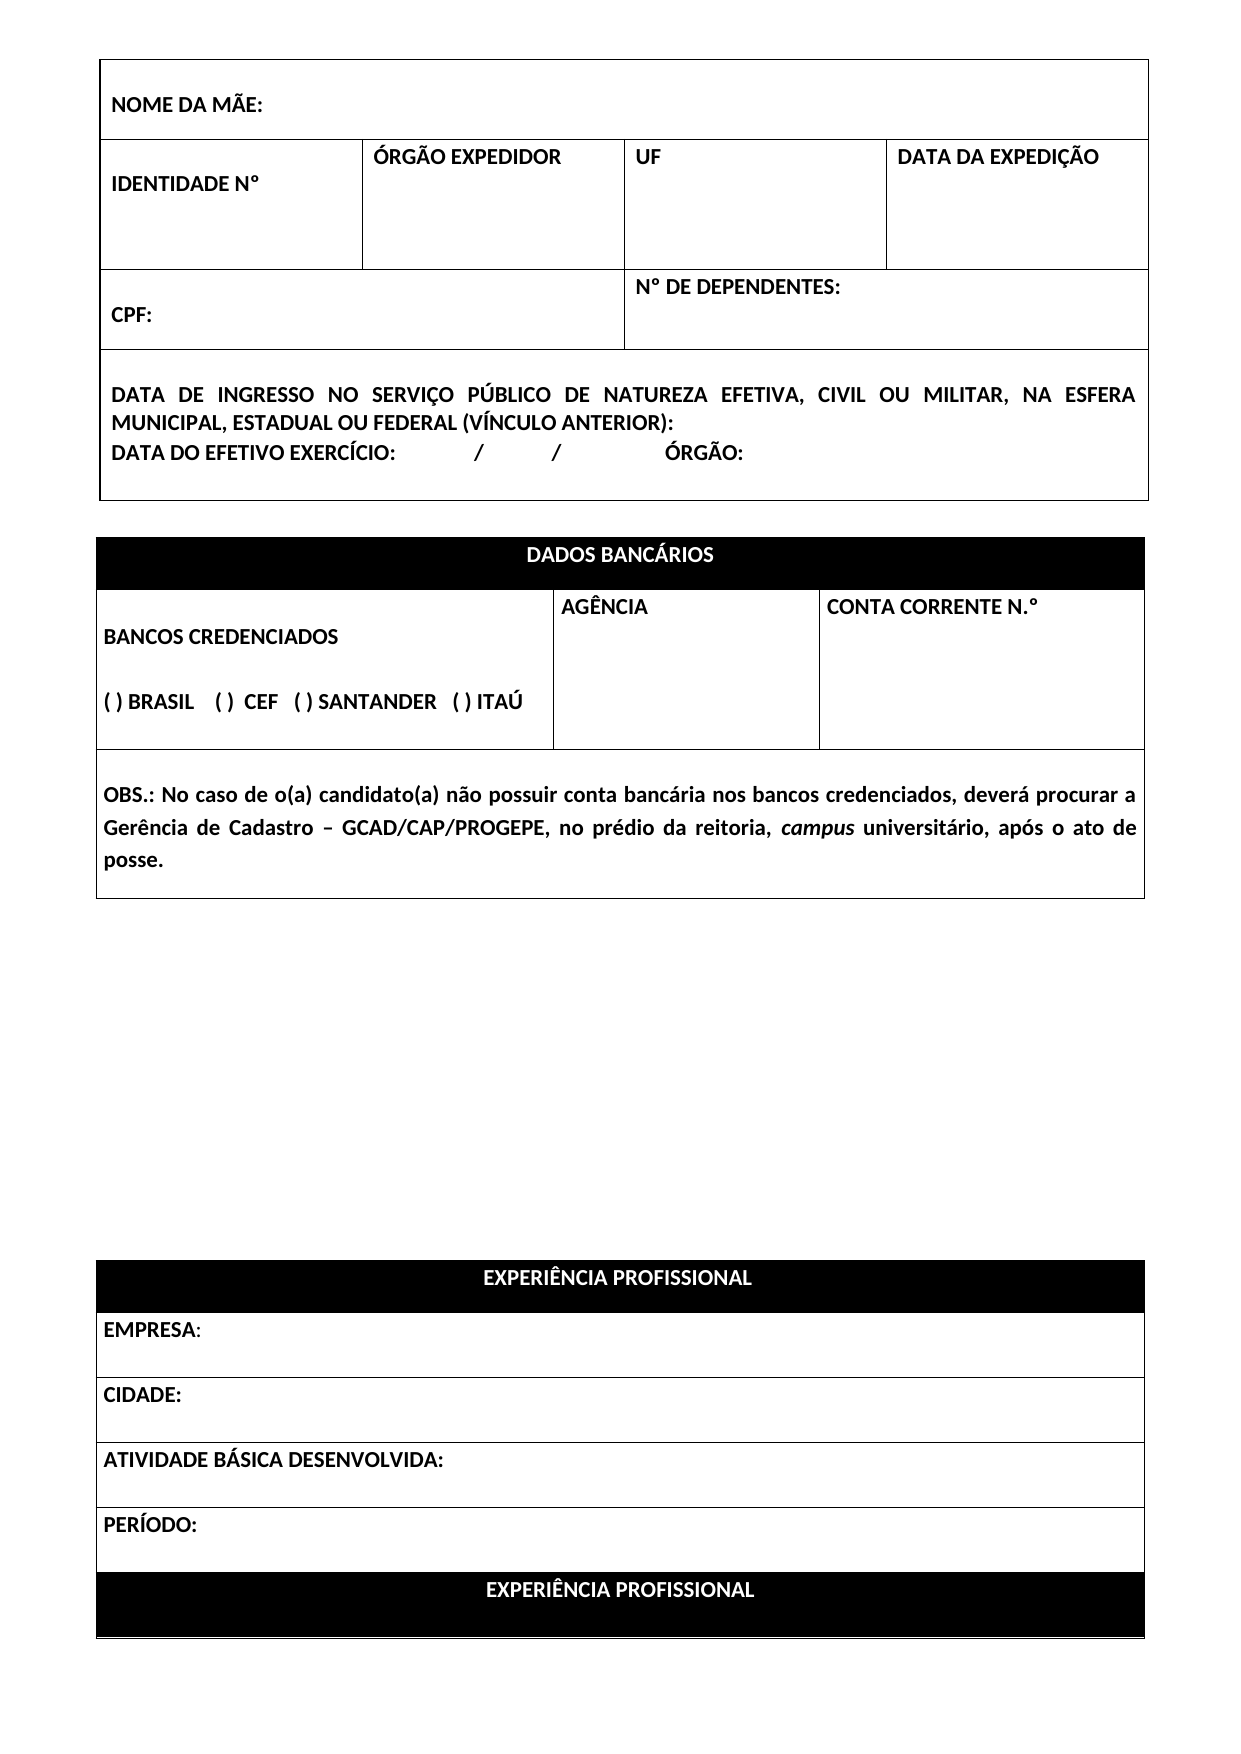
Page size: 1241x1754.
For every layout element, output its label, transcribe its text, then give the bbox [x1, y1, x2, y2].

table_cell CPF: [101, 270, 624, 349]
table_cell IDENTIDADE Nº [101, 140, 362, 269]
table_cell AGÊNCIA [554, 590, 819, 749]
table_cell EMPRESA: [97, 1313, 1144, 1377]
table_header EXPERIÊNCIA PROFISSIONAL [97, 1261, 1144, 1312]
table_cell OBS.: No caso de o(a) candidato(a) não possuir conta bancária nos bancos credenciados, deverá procurar a Gerência de Cadastro – GCAD/CAP/PROGEPE, no prédio da reitoria, campus universitário, após o ato de posse. [97, 750, 1144, 898]
table_cell ÓRGÃO EXPEDIDOR [363, 140, 624, 269]
table_cell DATA DE INGRESSO NO SERVIÇO PÚBLICO DE NATUREZA EFETIVA, CIVIL OU MILITAR, NA ESFERA MUNICIPAL, ESTADUAL OU FEDERAL (VÍNCULO ANTERIOR): DATA DO EFETIVO EXERCÍCIO: / / ÓRGÃO: [101, 350, 1148, 500]
table_cell UF [625, 140, 886, 269]
table_cell PERÍODO: [97, 1508, 1144, 1572]
table_cell CIDADE: [97, 1378, 1144, 1442]
table_header DADOS BANCÁRIOS [97, 538, 1144, 589]
table_cell ATIVIDADE BÁSICA DESENVOLVIDA: [97, 1443, 1144, 1507]
table_cell EXPERIÊNCIA PROFISSIONAL [97, 1573, 1144, 1637]
table_cell Nº DE DEPENDENTES: [625, 270, 1148, 349]
table_cell BANCOS CREDENCIADOS ( ) BRASIL ( ) CEF ( ) SANTANDER ( ) ITAÚ [97, 590, 553, 749]
table_cell CONTA CORRENTE N.º [820, 590, 1144, 749]
table_cell NOME DA MÃE: [101, 60, 1148, 139]
table_cell DATA DA EXPEDIÇÃO [887, 140, 1148, 269]
